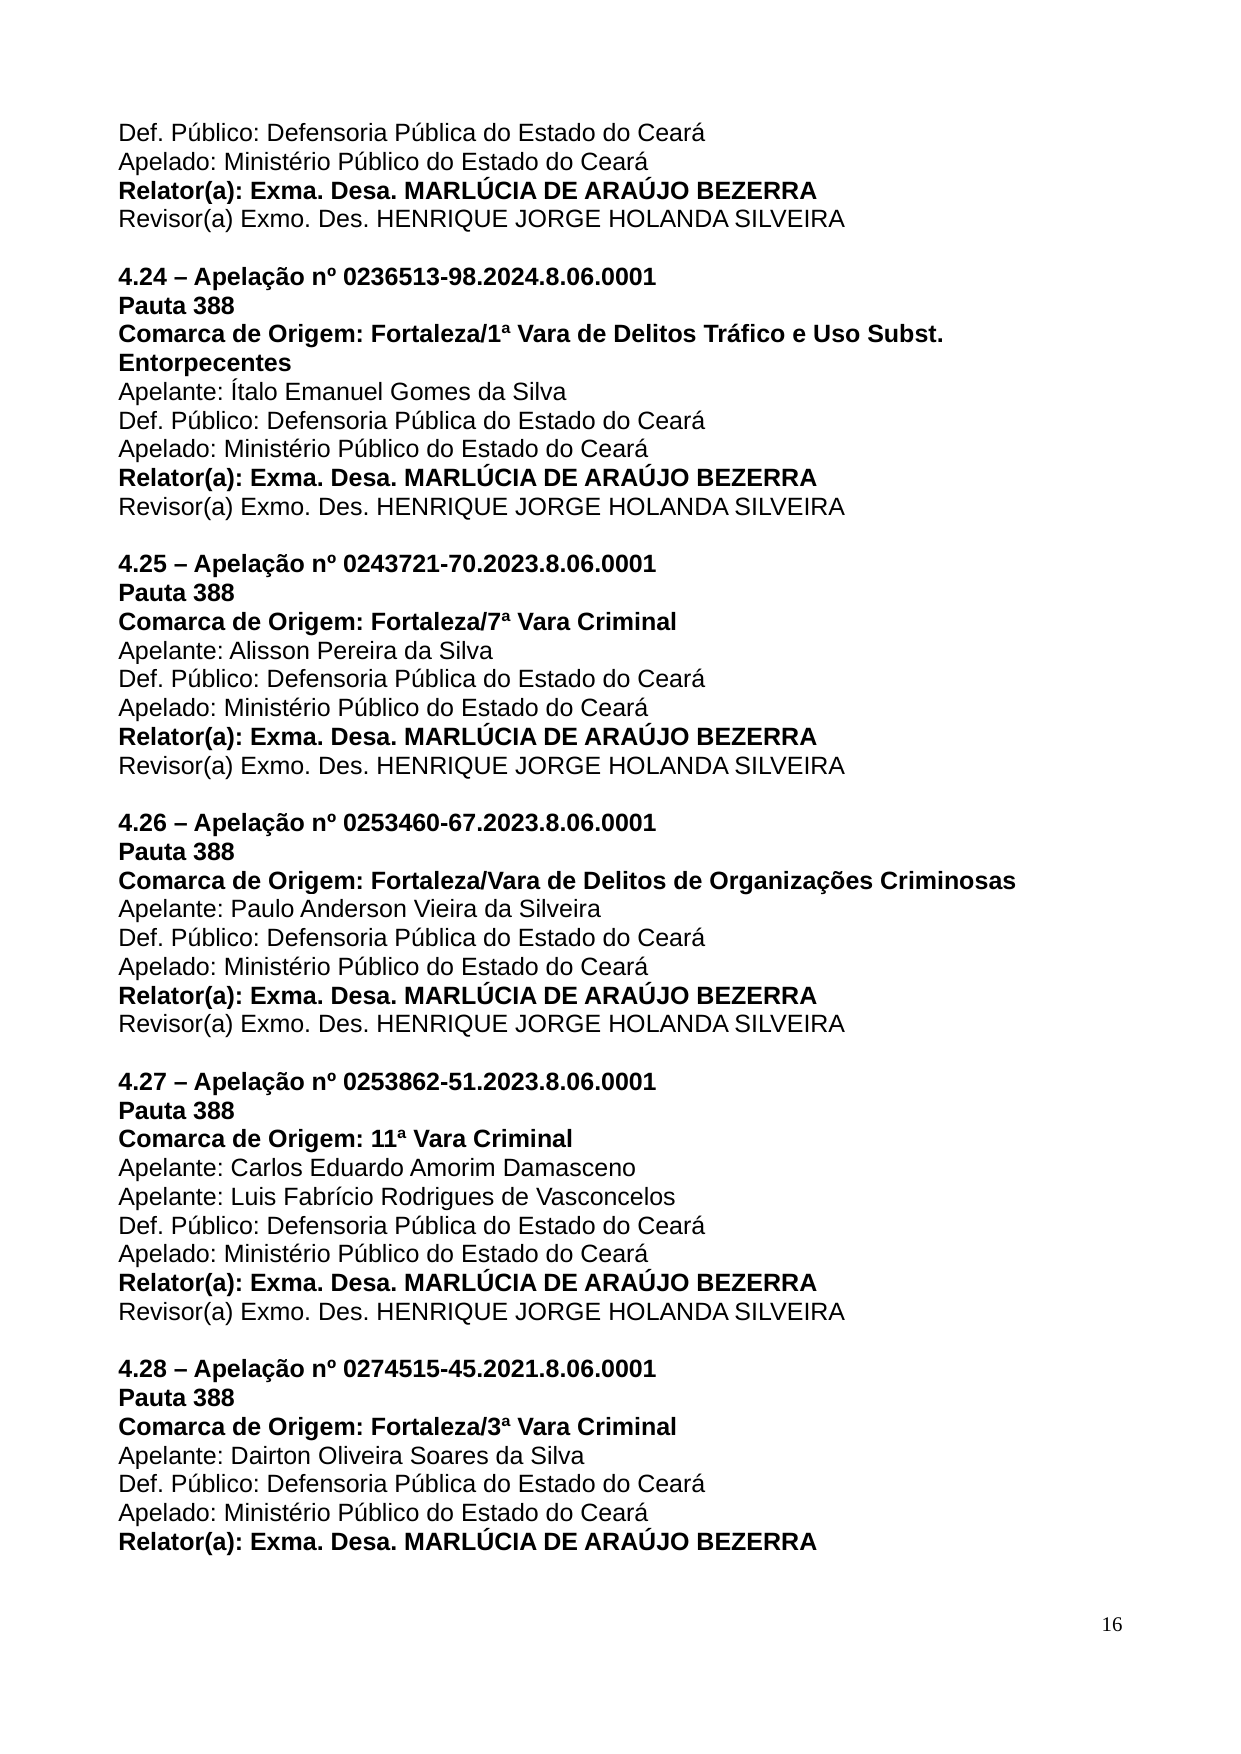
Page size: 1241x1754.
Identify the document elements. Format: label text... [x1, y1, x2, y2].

text Def. Público: Defensoria Pública do Estado do Ceará [118, 923, 1122, 952]
text Comarca de Origem: Fortaleza/1ª Vara de Delitos Tráfico e Uso Subst. Entorpecentes [118, 319, 1122, 377]
text Relator(a): Exma. Desa. MARLÚCIA DE ARAÚJO BEZERRA [118, 722, 1122, 751]
text Def. Público: Defensoria Pública do Estado do Ceará [118, 664, 1122, 693]
text 4.24 – Apelação nº 0236513-98.2024.8.06.0001 [118, 262, 1122, 291]
text Apelante: Alisson Pereira da Silva [118, 636, 1122, 664]
text Def. Público: Defensoria Pública do Estado do Ceará [118, 406, 1122, 434]
text 4.26 – Apelação nº 0253460-67.2023.8.06.0001 [118, 808, 1122, 837]
text Comarca de Origem: Fortaleza/7ª Vara Criminal [118, 607, 1122, 636]
text Pauta 388 [118, 291, 1122, 319]
text Apelado: Ministério Público do Estado do Ceará [118, 434, 1122, 463]
text 4.28 – Apelação nº 0274515-45.2021.8.06.0001 [118, 1354, 1122, 1383]
text Apelado: Ministério Público do Estado do Ceará [118, 952, 1122, 981]
text Revisor(a) Exmo. Des. HENRIQUE JORGE HOLANDA SILVEIRA [118, 751, 1122, 779]
text Comarca de Origem: 11ª Vara Criminal [118, 1124, 1122, 1153]
text Apelado: Ministério Público do Estado do Ceará [118, 147, 1122, 176]
text Revisor(a) Exmo. Des. HENRIQUE JORGE HOLANDA SILVEIRA [118, 492, 1122, 521]
text 4.25 – Apelação nº 0243721-70.2023.8.06.0001 [118, 549, 1122, 578]
text Pauta 388 [118, 1383, 1122, 1412]
text Pauta 388 [118, 578, 1122, 607]
text 4.27 – Apelação nº 0253862-51.2023.8.06.0001 [118, 1067, 1122, 1096]
text Revisor(a) Exmo. Des. HENRIQUE JORGE HOLANDA SILVEIRA [118, 204, 1122, 233]
text Relator(a): Exma. Desa. MARLÚCIA DE ARAÚJO BEZERRA [118, 1268, 1122, 1297]
text Apelante: Dairton Oliveira Soares da Silva [118, 1441, 1122, 1469]
text Apelado: Ministério Público do Estado do Ceará [118, 693, 1122, 722]
text Apelado: Ministério Público do Estado do Ceará [118, 1498, 1122, 1527]
text Apelante: Ítalo Emanuel Gomes da Silva [118, 377, 1122, 406]
text Comarca de Origem: Fortaleza/3ª Vara Criminal [118, 1412, 1122, 1441]
text Apelado: Ministério Público do Estado do Ceará [118, 1239, 1122, 1268]
text Def. Público: Defensoria Pública do Estado do Ceará [118, 118, 1122, 147]
text Def. Público: Defensoria Pública do Estado do Ceará [118, 1211, 1122, 1239]
text Relator(a): Exma. Desa. MARLÚCIA DE ARAÚJO BEZERRA [118, 176, 1122, 204]
text Apelante: Paulo Anderson Vieira da Silveira [118, 894, 1122, 923]
text Apelante: Carlos Eduardo Amorim Damasceno [118, 1153, 1122, 1182]
text Pauta 388 [118, 1096, 1122, 1124]
text Comarca de Origem: Fortaleza/Vara de Delitos de Organizações Criminosas [118, 866, 1122, 894]
text Relator(a): Exma. Desa. MARLÚCIA DE ARAÚJO BEZERRA [118, 981, 1122, 1009]
text Relator(a): Exma. Desa. MARLÚCIA DE ARAÚJO BEZERRA [118, 463, 1122, 492]
text Apelante: Luis Fabrício Rodrigues de Vasconcelos [118, 1182, 1122, 1211]
text Revisor(a) Exmo. Des. HENRIQUE JORGE HOLANDA SILVEIRA [118, 1009, 1122, 1038]
text Relator(a): Exma. Desa. MARLÚCIA DE ARAÚJO BEZERRA [118, 1527, 1122, 1556]
text Pauta 388 [118, 837, 1122, 866]
text Def. Público: Defensoria Pública do Estado do Ceará [118, 1469, 1122, 1498]
text Revisor(a) Exmo. Des. HENRIQUE JORGE HOLANDA SILVEIRA [118, 1297, 1122, 1326]
